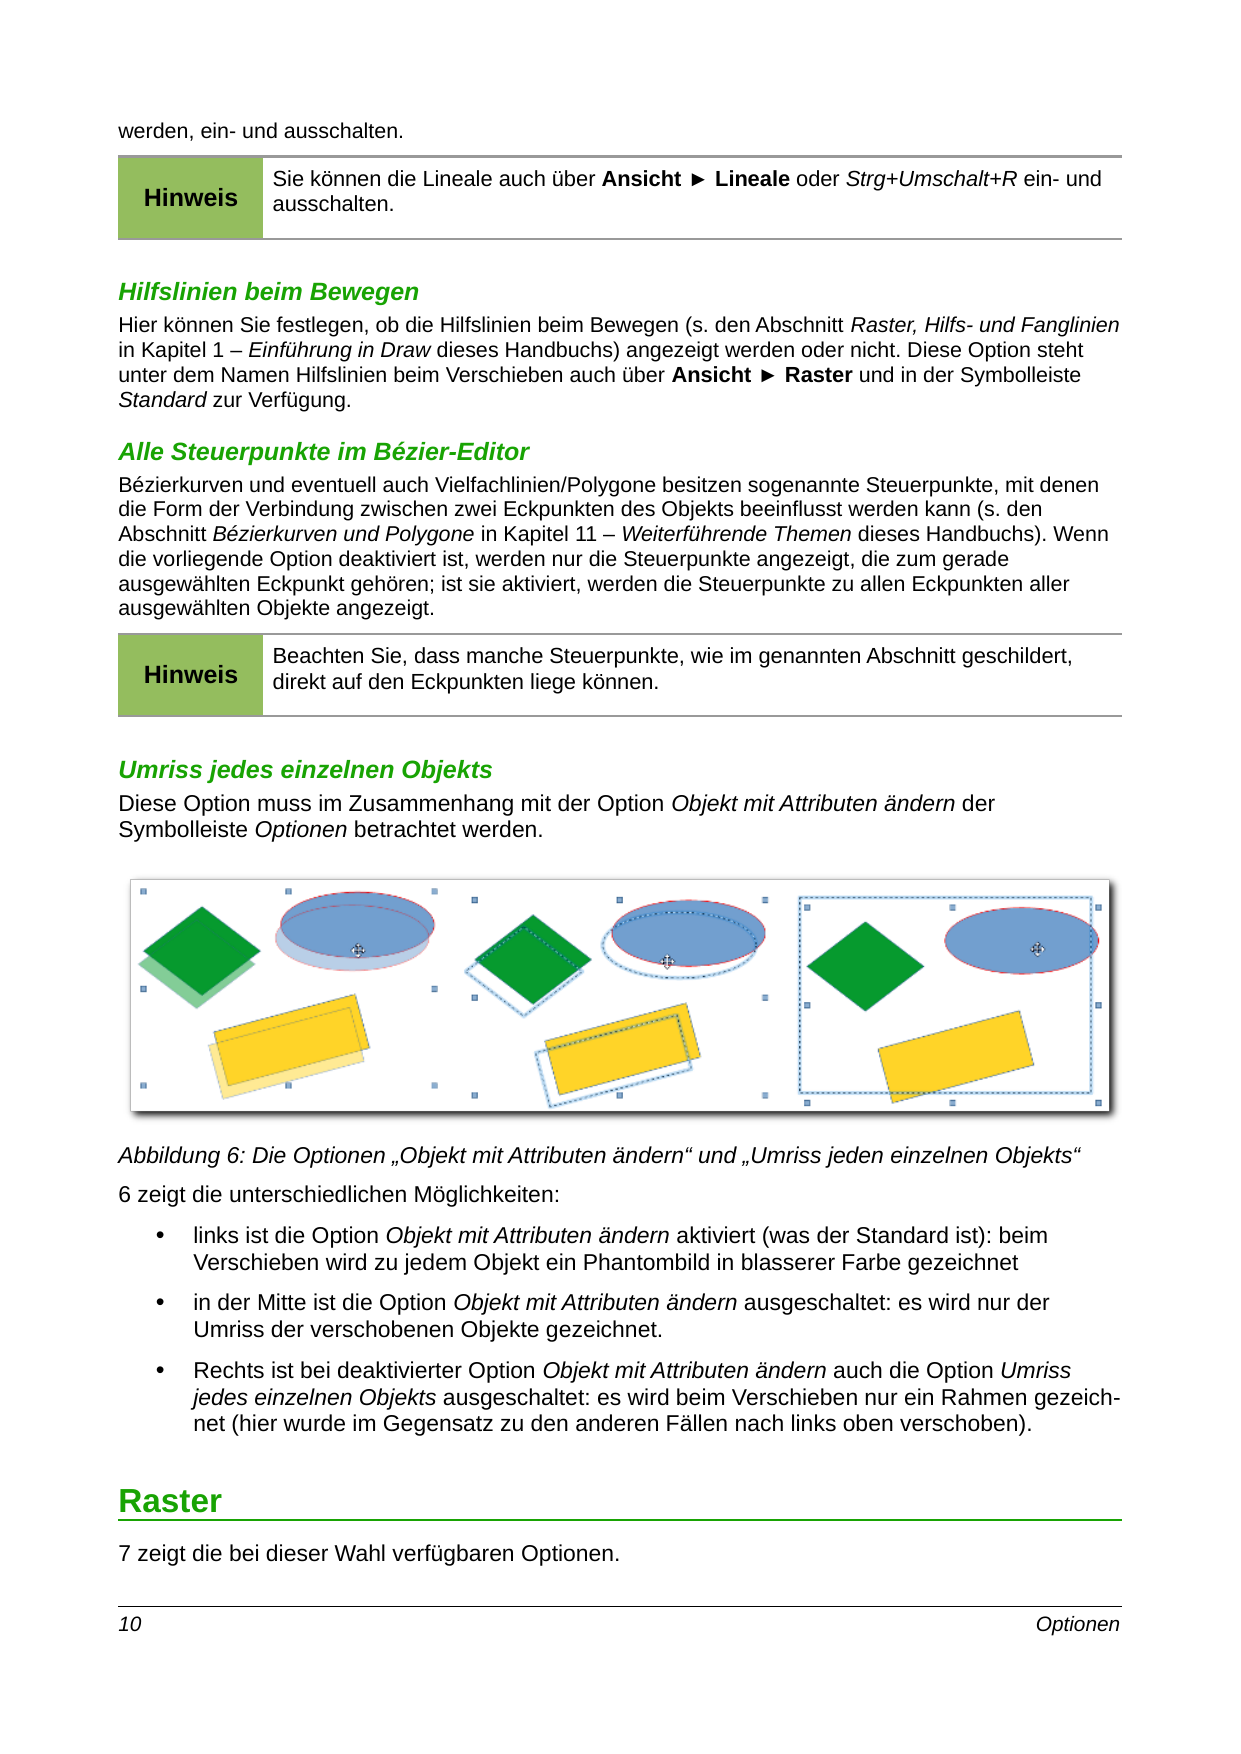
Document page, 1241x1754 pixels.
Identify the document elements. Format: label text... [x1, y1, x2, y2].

subtitle Hilfslinien beim Bewegen [118, 277, 1122, 306]
text Abbildung 7 zeigt die bei dieser Wahl verfügbaren Optionen. [118, 1540, 1122, 1566]
list Rechts ist bei deaktivierter Option Objekt mit Attributen ändern auch die Option Umriss jedes einzelnen Objekts ausgeschaltet: es wird beim Verschieben nur ein Rahmen gezeich­net (hier wurde im Gegensatz zu den anderen Fällen nach links oben verschoben). [156, 1355, 1122, 1436]
text Bézierkurven und eventuell auch Vielfachlinien/Polygone besitzen sogenannte Steuerpunkte, mit denen die Form der Verbindung zwischen zwei Eckpunkten des Objekts beeinflusst werden kann (s. den Abschnitt Bézierkurven und Polygone in Kapitel 11 – Weiterführende Themen dieses Handbuchs). Wenn die vorliegende Option deaktiviert ist, werden nur die Steuerpunkte angezeigt, die zum gerade ausgewählten Eckpunkt gehören; ist sie aktiviert, werden die Steuerpunkte zu allen Eckpunkten aller ausgewählten Objekte angezeigt. [118, 472, 1122, 620]
table_header Hinweis [118, 635, 263, 715]
text Hier können Sie festlegen, ob die Hilfslinien beim Bewegen (s. den Abschnitt Raster, Hilfs- und Fanglinien in Kapitel 1 – Einführung in Draw dieses Handbuchs) angezeigt werden oder nicht. Diese Option steht unter dem Namen Hilfslinien beim Verschieben auch über Ansicht ► Raster und in der Symbolleiste Standard zur Verfügung. [118, 312, 1122, 412]
text Abbildung 6 zeigt die unterschiedlichen Möglichkeiten: [118, 1181, 1122, 1207]
picture [118, 867, 1123, 1125]
text Diese Option muss im Zusammenhang mit der Option Objekt mit Attributen ändern der Symbolleiste Optionen betrachtet werden. [118, 790, 1122, 842]
subtitle Umriss jedes einzelnen Objekts [118, 755, 1122, 783]
list in der Mitte ist die Option Objekt mit Attributen ändern ausgeschaltet: es wird nur der Umriss der verschobenen Objekte gezeichnet. [156, 1287, 1122, 1342]
list links ist die Option Objekt mit Attributen ändern aktiviert (was der Standard ist): beim Verschieben wird zu jedem Objekt ein Phantombild in blasserer Farbe gezeichnet [156, 1220, 1122, 1275]
subtitle Alle Steuerpunkte im Bézier-Editor [118, 437, 1122, 466]
subtitle Raster [118, 1481, 1122, 1519]
text werden, ein- und ausschalten. [118, 118, 1122, 143]
table_header Beachten Sie, dass manche Steuerpunkte, wie im genannten Abschnitt geschildert, direkt auf den Eckpunkten liege können. [264, 635, 1122, 715]
table_header Hinweis [118, 158, 263, 238]
table_header Sie können die Lineale auch über Ansicht ► Lineale oder Strg+Umschalt+R ein- und ausschalten. [264, 158, 1122, 238]
text Abbildung 6: Die Optionen „Objekt mit Attributen ändern“ und „Umriss jeden einzelnen Objekts“ [118, 1142, 1122, 1168]
